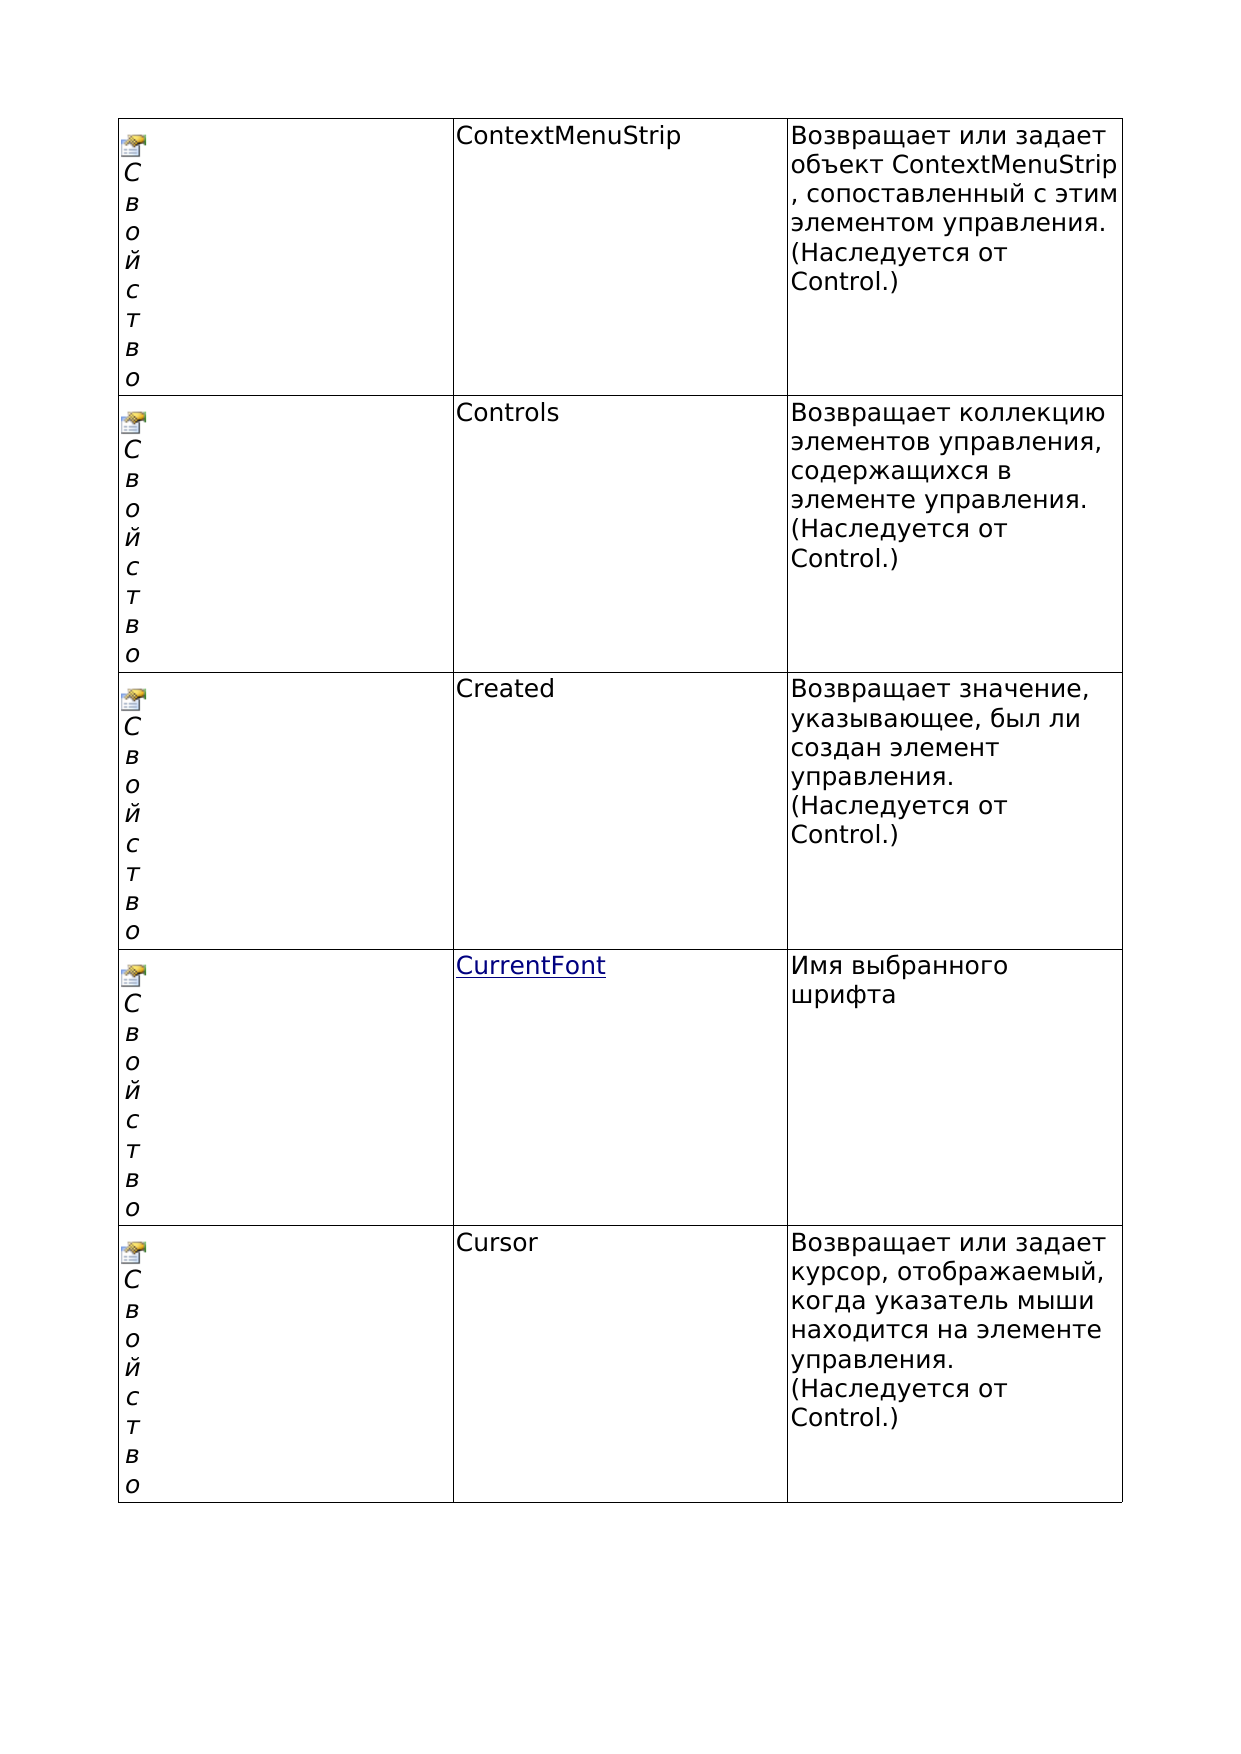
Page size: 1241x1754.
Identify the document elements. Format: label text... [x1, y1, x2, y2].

table_cell Created [454, 673, 787, 948]
table_cell Возвращает или задает курсор, отображаемый, когда указатель мыши находится на элементе управления. (Наследуется от Control.) [788, 1226, 1122, 1502]
table_cell Имя выбранного шрифта [788, 950, 1122, 1225]
picture [121, 963, 147, 989]
table_cell [119, 673, 453, 948]
picture [121, 410, 147, 436]
table_cell [119, 950, 453, 1225]
picture [121, 687, 147, 713]
table_cell Cursor [454, 1226, 787, 1502]
table_cell Возвращает или задает объект ContextMenuStrip , сопоставленный с этим элементом управления. (Наследуется от Control.) [788, 119, 1122, 395]
table_cell Controls [454, 396, 787, 672]
table_cell ContextMenuStrip [454, 119, 787, 395]
table_cell CurrentFont [454, 950, 787, 1225]
table_cell Возвращает значение, указывающее, был ли создан элемент управления. (Наследуется от Control.) [788, 673, 1122, 948]
table_cell [119, 396, 453, 672]
table_cell [119, 1226, 453, 1502]
picture [121, 1240, 147, 1266]
picture [121, 133, 147, 159]
table_cell Возвращает коллекцию элементов управления, содержащихся в элементе управления. (Наследуется от Control.) [788, 396, 1122, 672]
table_cell [119, 119, 453, 395]
